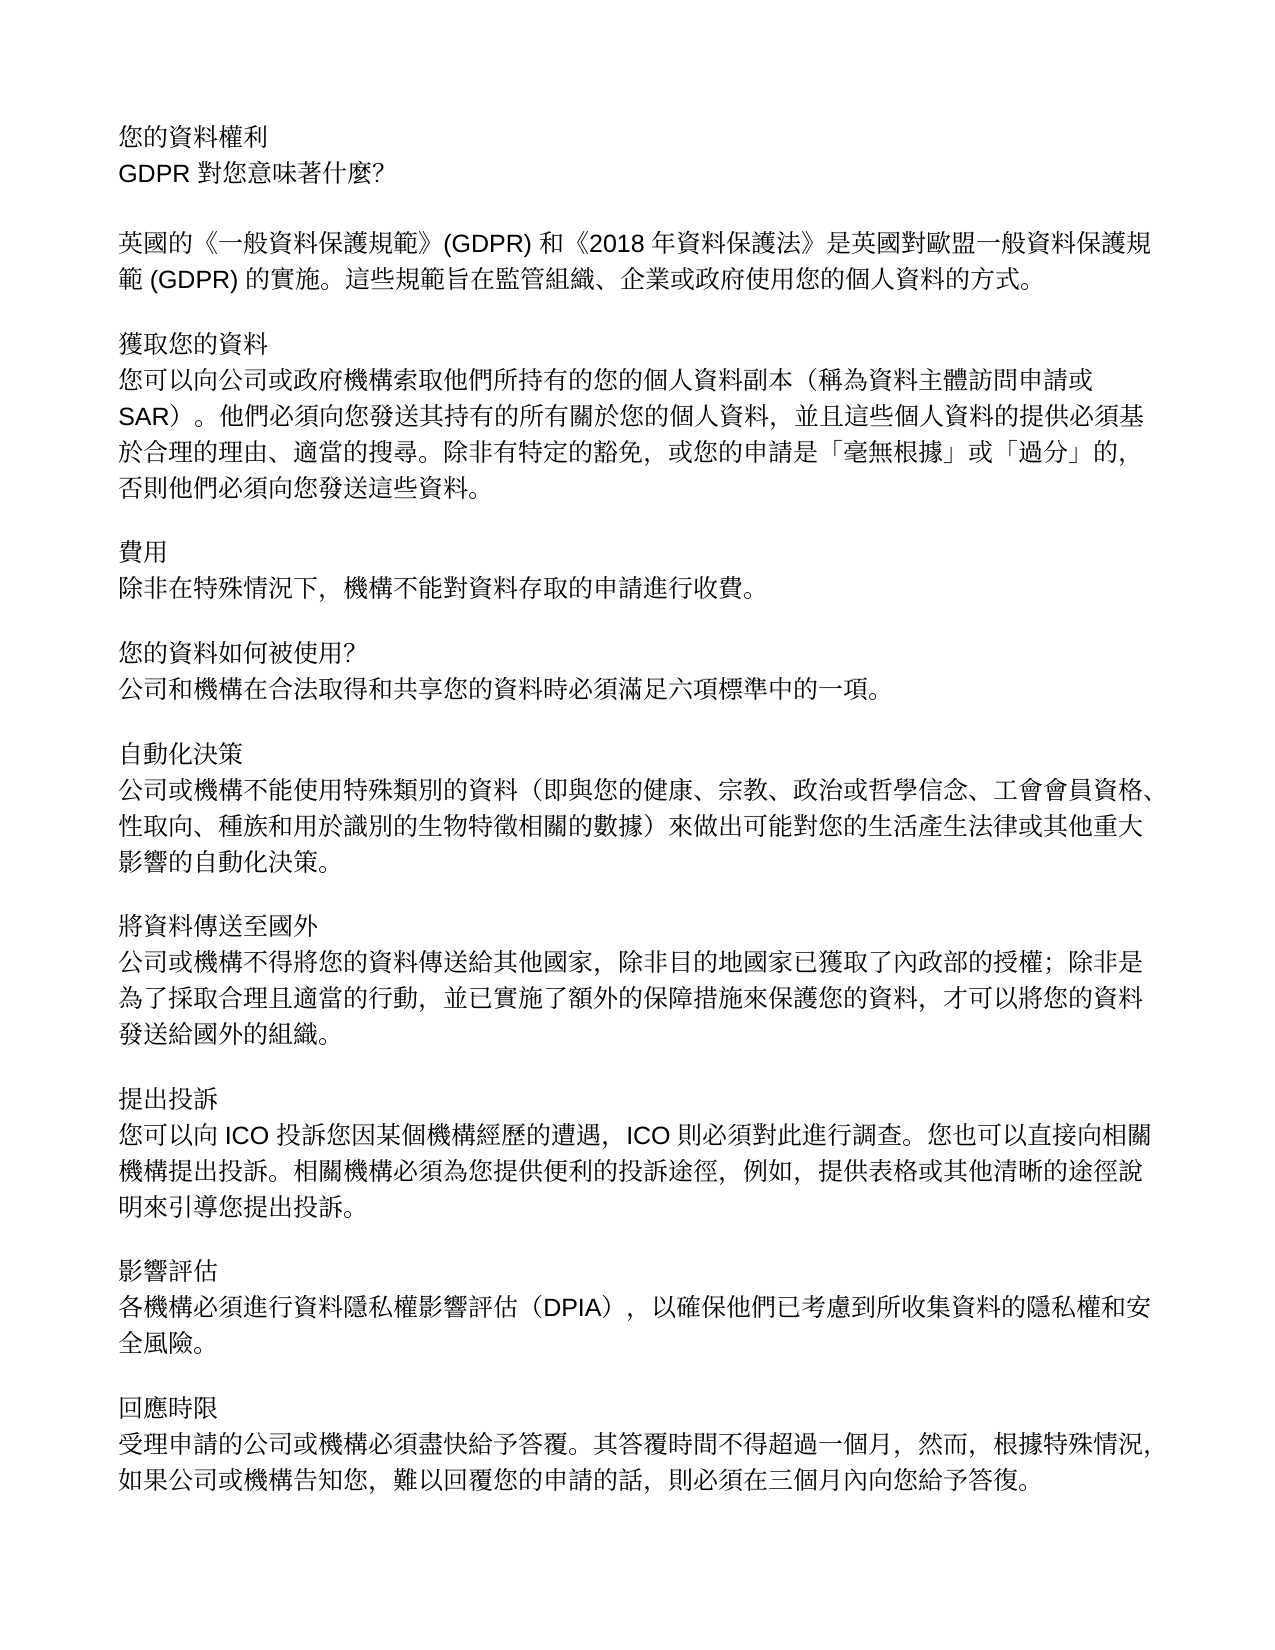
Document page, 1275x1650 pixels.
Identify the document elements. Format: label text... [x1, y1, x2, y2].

text 英國的《一般資料保護規範》(GDPR) 和《2018 年資料保護法》是英國對歐盟一般資料保護規範 (GDPR) 的實施。這些規範旨在監管組織、企業或政府使用您的個人資料的方式。 [118, 224, 1157, 296]
text 您的資料如何被使用？ [118, 634, 1157, 670]
text 將資料傳送至國外 [118, 907, 1157, 943]
text 獲取您的資料 [118, 325, 1157, 361]
text 各機構必須進行資料隱私權影響評估（DPIA），以確保他們已考慮到所收集資料的隱私權和安全風險。 [118, 1288, 1157, 1360]
text 除非在特殊情況下，機構不能對資料存取的申請進行收費。 [118, 569, 1157, 605]
text 自動化決策 [118, 734, 1157, 770]
text 您的資料權利 [118, 118, 1157, 154]
text GDPR 對您意味著什麼？ [118, 154, 1157, 190]
text 您可以向公司或政府機構索取他們所持有的您的個人資料副本（稱為資料主體訪問申請或 SAR）。他們必須向您發送其持有的所有關於您的個人資料，並且這些個人資料的提供必須基於合理的理由、適當的搜尋。除非有特定的豁免，或您的申請是「毫無根據」或「過分」的，否則他們必須向您發送這些資料。 [118, 361, 1157, 504]
text 提出投訴 [118, 1079, 1157, 1115]
text 公司和機構在合法取得和共享您的資料時必須滿足六項標準中的一項。 [118, 670, 1157, 706]
text 影響評估 [118, 1252, 1157, 1288]
text 費用 [118, 533, 1157, 569]
text 您可以向 ICO 投訴您因某個機構經歷的遭遇，ICO 則必須對此進行調查。您也可以直接向相關機構提出投訴。相關機構必須為您提供便利的投訴途徑，例如，提供表格或其他清晰的途徑說明來引導您提出投訴。 [118, 1115, 1157, 1223]
text 受理申請的公司或機構必須盡快給予答覆。其答覆時間不得超過一個月，然而，根據特殊情況，如果公司或機構告知您，難以回覆您的申請的話，則必須在三個月內向您給予答復。 [118, 1424, 1157, 1496]
text 回應時限 [118, 1388, 1157, 1424]
text 公司或機構不能使用特殊類別的資料（即與您的健康、宗教、政治或哲學信念、工會會員資格、性取向、種族和用於識別的生物特徵相關的數據）來做出可能對您的生活產生法律或其他重大影響的自動化決策。 [118, 770, 1157, 878]
text 公司或機構不得將您的資料傳送給其他國家，除非目的地國家已獲取了內政部的授權；除非是為了採取合理且適當的行動，並已實施了額外的保障措施來保護您的資料，才可以將您的資料發送給國外的組織。 [118, 943, 1157, 1051]
